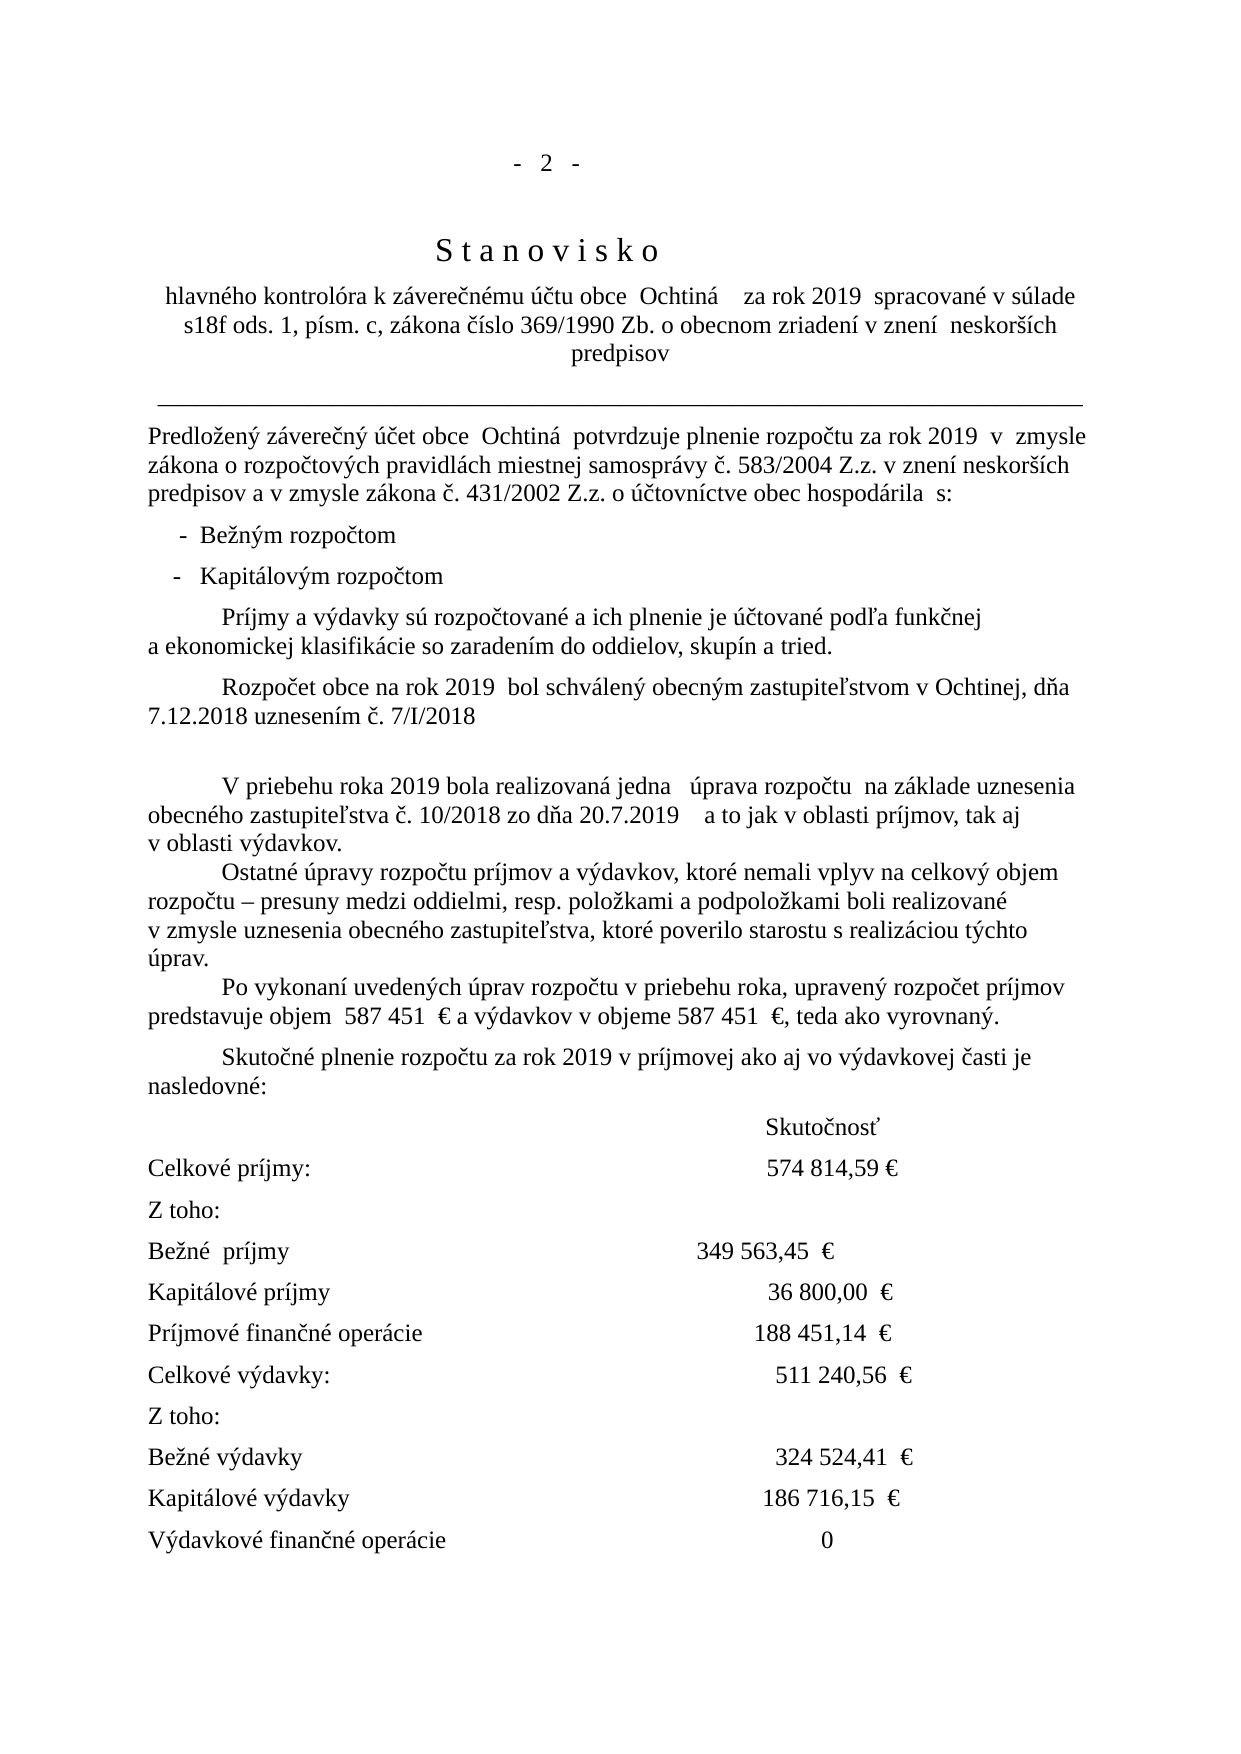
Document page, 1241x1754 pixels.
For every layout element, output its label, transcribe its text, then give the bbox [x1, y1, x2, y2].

text Príjmové finančné operácie 188 451,14 € [148, 1318, 1093, 1347]
text - Kapitálovým rozpočtom [148, 561, 1093, 590]
text Bežné príjmy 349 563,45 € [148, 1236, 1093, 1265]
text Príjmy a výdavky sú rozpočtované a ich plnenie je účtované podľa funkčnej a ekonomickej klasifikácie so zaradením do oddielov, skupín a tried. [148, 602, 1093, 660]
text - Bežným rozpočtom [148, 520, 1093, 548]
text Po vykonaní uvedených úprav rozpočtu v priebehu roka, upravený rozpočet príjmov predstavuje objem 587 451 € a výdavkov v objeme 587 451 €, teda ako vyrovnaný. [148, 972, 1093, 1030]
text Celkové príjmy: 574 814,59 € [148, 1153, 1093, 1182]
text Kapitálové výdavky 186 716,15 € [148, 1483, 1093, 1512]
text Skutočné plnenie rozpočtu za rok 2019 v príjmovej ako aj vo výdavkovej časti je nasledovné: [148, 1042, 1093, 1100]
text V priebehu roka 2019 bola realizovaná jedna úprava rozpočtu na základe uznesenia obecného zastupiteľstva č. 10/2018 zo dňa 20.7.2019 a to jak v oblasti príjmov, tak aj v oblasti výdavkov. [148, 771, 1093, 857]
text Skutočnosť [148, 1112, 1093, 1141]
text Rozpočet obce na rok 2019 bol schválený obecným zastupiteľstvom v Ochtinej, dňa 7.12.2018 uznesením č. 7/I/2018 [148, 672, 1093, 730]
text Z toho: [148, 1401, 1093, 1430]
text Ostatné úpravy rozpočtu príjmov a výdavkov, ktoré nemali vplyv na celkový objem rozpočtu – presuny medzi oddielmi, resp. položkami a podpoložkami boli realizované v zmysle uznesenia obecného zastupiteľstva, ktoré poverilo starostu s realizáciou týchto úprav. [148, 857, 1093, 972]
text Celkové výdavky: 511 240,56 € [148, 1360, 1093, 1388]
text Kapitálové príjmy 36 800,00 € [148, 1277, 1093, 1306]
text hlavného kontrolóra k záverečnému účtu obce Ochtiná za rok 2019 spracované v súlade s18f ods. 1, písm. c, zákona číslo 369/1990 Zb. o obecnom zriadení v znení neskorších predpisov [148, 281, 1093, 367]
text Bežné výdavky 324 524,41 € [148, 1442, 1093, 1471]
text Z toho: [148, 1195, 1093, 1223]
text __________________________________________________________________________ [148, 380, 1093, 408]
text S t a n o v i s k o [0, 230, 1093, 268]
text Výdavkové finančné operácie 0 [148, 1525, 1093, 1553]
text - 2 - [0, 148, 1093, 176]
text Predložený záverečný účet obce Ochtiná potvrdzuje plnenie rozpočtu za rok 2019 v zmysle zákona o rozpočtových pravidlách miestnej samosprávy č. 583/2004 Z.z. v znení neskorších predpisov a v zmysle zákona č. 431/2002 Z.z. o účtovníctve obec hospodárila s: [148, 421, 1093, 507]
